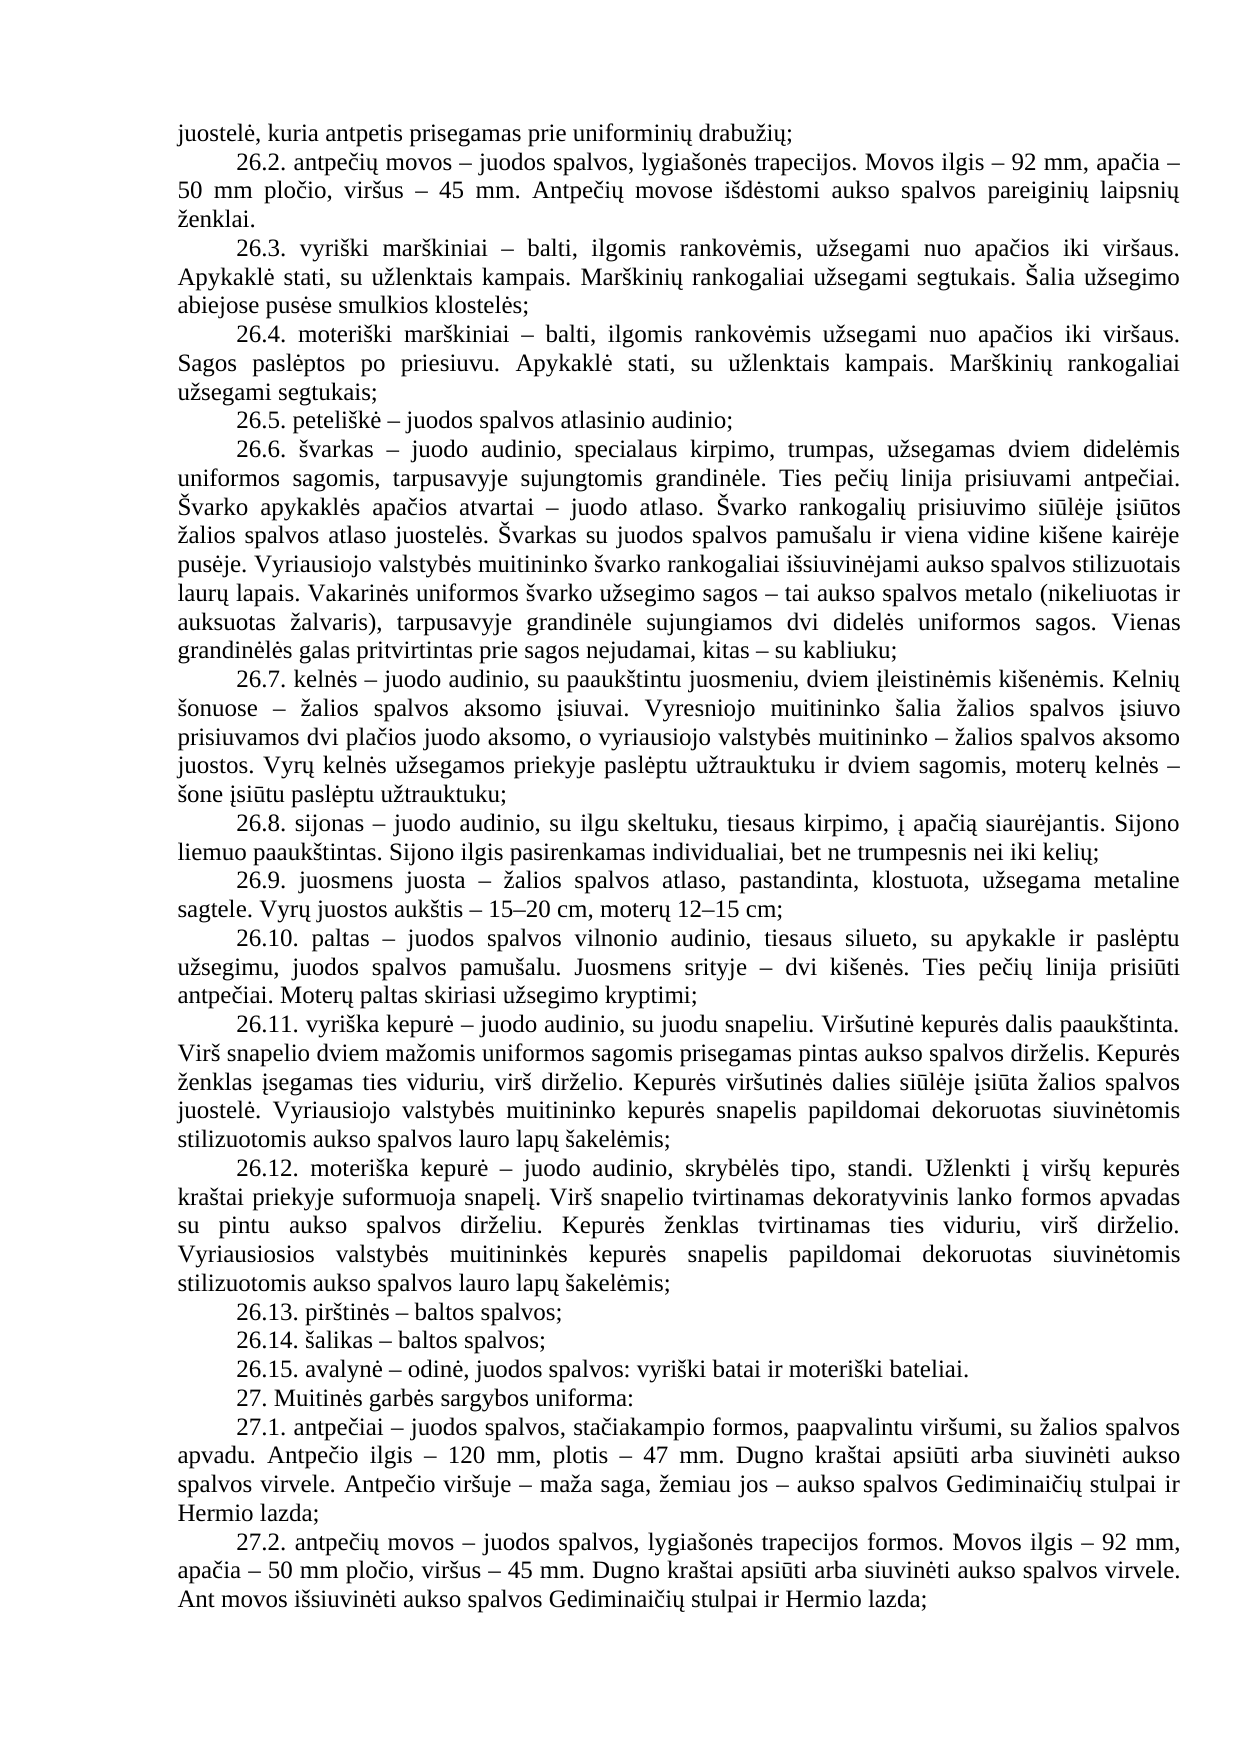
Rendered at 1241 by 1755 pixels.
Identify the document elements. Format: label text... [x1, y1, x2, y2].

text 27.2. antpečių movos – juodos spalvos, lygiašonės trapecijos formos. Movos ilgis – 92 mm, apačia – 50 mm pločio, viršus – 45 mm. Dugno kraštai apsiūti arba siuvinėti aukso spalvos virvele. Ant movos išsiuvinėti aukso spalvos Gediminaičių stulpai ir Hermio lazda; [177, 1527, 1181, 1613]
text 27.1. antpečiai – juodos spalvos, stačiakampio formos, paapvalintu viršumi, su žalios spalvos apvadu. Antpečio ilgis – 120 mm, plotis – 47 mm. Dugno kraštai apsiūti arba siuvinėti aukso spalvos virvele. Antpečio viršuje – maža saga, žemiau jos – aukso spalvos Gediminaičių stulpai ir Hermio lazda; [177, 1412, 1181, 1527]
text 26.6. švarkas – juodo audinio, specialaus kirpimo, trumpas, užsegamas dviem didelėmis uniformos sagomis, tarpusavyje sujungtomis grandinėle. Ties pečių linija prisiuvami antpečiai. Švarko apykaklės apačios atvartai – juodo atlaso. Švarko rankogalių prisiuvimo siūlėje įsiūtos žalios spalvos atlaso juostelės. Švarkas su juodos spalvos pamušalu ir viena vidine kišene kairėje pusėje. Vyriausiojo valstybės muitininko švarko rankogaliai išsiuvinėjami aukso spalvos stilizuotais laurų lapais. Vakarinės uniformos švarko užsegimo sagos – tai aukso spalvos metalo (nikeliuotas ir auksuotas žalvaris), tarpusavyje grandinėle sujungiamos dvi didelės uniformos sagos. Vienas grandinėlės galas pritvirtintas prie sagos nejudamai, kitas – su kabliuku; [177, 434, 1181, 664]
text 26.14. šalikas – baltos spalvos; [177, 1326, 1181, 1354]
text 26.13. pirštinės – baltos spalvos; [177, 1297, 1181, 1326]
text 26.2. antpečių movos – juodos spalvos, lygiašonės trapecijos. Movos ilgis – 92 mm, apačia – 50 mm pločio, viršus – 45 mm. Antpečių movose išdėstomi aukso spalvos pareiginių laipsnių ženklai. [177, 147, 1181, 233]
text juostelė, kuria antpetis prisegamas prie uniforminių drabužių; [177, 118, 1181, 147]
text 26.15. avalynė – odinė, juodos spalvos: vyriški batai ir moteriški bateliai. [177, 1354, 1181, 1383]
text 26.12. moteriška kepurė – juodo audinio, skrybėlės tipo, standi. Užlenkti į viršų kepurės kraštai priekyje suformuoja snapelį. Virš snapelio tvirtinamas dekoratyvinis lanko formos apvadas su pintu aukso spalvos dirželiu. Kepurės ženklas tvirtinamas ties viduriu, virš dirželio. Vyriausiosios valstybės muitininkės kepurės snapelis papildomai dekoruotas siuvinėtomis stilizuotomis aukso spalvos lauro lapų šakelėmis; [177, 1153, 1181, 1297]
text 27. Muitinės garbės sargybos uniforma: [177, 1383, 1181, 1412]
text 26.11. vyriška kepurė – juodo audinio, su juodu snapeliu. Viršutinė kepurės dalis paaukštinta. Virš snapelio dviem mažomis uniformos sagomis prisegamas pintas aukso spalvos dirželis. Kepurės ženklas įsegamas ties viduriu, virš dirželio. Kepurės viršutinės dalies siūlėje įsiūta žalios spalvos juostelė. Vyriausiojo valstybės muitininko kepurės snapelis papildomai dekoruotas siuvinėtomis stilizuotomis aukso spalvos lauro lapų šakelėmis; [177, 1009, 1181, 1153]
text 26.9. juosmens juosta – žalios spalvos atlaso, pastandinta, klostuota, užsegama metaline sagtele. Vyrų juostos aukštis – 15–20 cm, moterų 12–15 cm; [177, 866, 1181, 923]
text 26.10. paltas – juodos spalvos vilnonio audinio, tiesaus silueto, su apykakle ir paslėptu užsegimu, juodos spalvos pamušalu. Juosmens srityje – dvi kišenės. Ties pečių linija prisiūti antpečiai. Moterų paltas skiriasi užsegimo kryptimi; [177, 923, 1181, 1009]
text 26.8. sijonas – juodo audinio, su ilgu skeltuku, tiesaus kirpimo, į apačią siaurėjantis. Sijono liemuo paaukštintas. Sijono ilgis pasirenkamas individualiai, bet ne trumpesnis nei iki kelių; [177, 808, 1181, 866]
text 26.5. peteliškė – juodos spalvos atlasinio audinio; [177, 406, 1181, 434]
text 26.7. kelnės – juodo audinio, su paaukštintu juosmeniu, dviem įleistinėmis kišenėmis. Kelnių šonuose – žalios spalvos aksomo įsiuvai. Vyresniojo muitininko šalia žalios spalvos įsiuvo prisiuvamos dvi plačios juodo aksomo, o vyriausiojo valstybės muitininko – žalios spalvos aksomo juostos. Vyrų kelnės užsegamos priekyje paslėptu užtrauktuku ir dviem sagomis, moterų kelnės – šone įsiūtu paslėptu užtrauktuku; [177, 664, 1181, 808]
text 26.4. moteriški marškiniai – balti, ilgomis rankovėmis užsegami nuo apačios iki viršaus. Sagos paslėptos po priesiuvu. Apykaklė stati, su užlenktais kampais. Marškinių rankogaliai užsegami segtukais; [177, 319, 1181, 406]
text 26.3. vyriški marškiniai – balti, ilgomis rankovėmis, užsegami nuo apačios iki viršaus. Apykaklė stati, su užlenktais kampais. Marškinių rankogaliai užsegami segtukais. Šalia užsegimo abiejose pusėse smulkios klostelės; [177, 233, 1181, 319]
